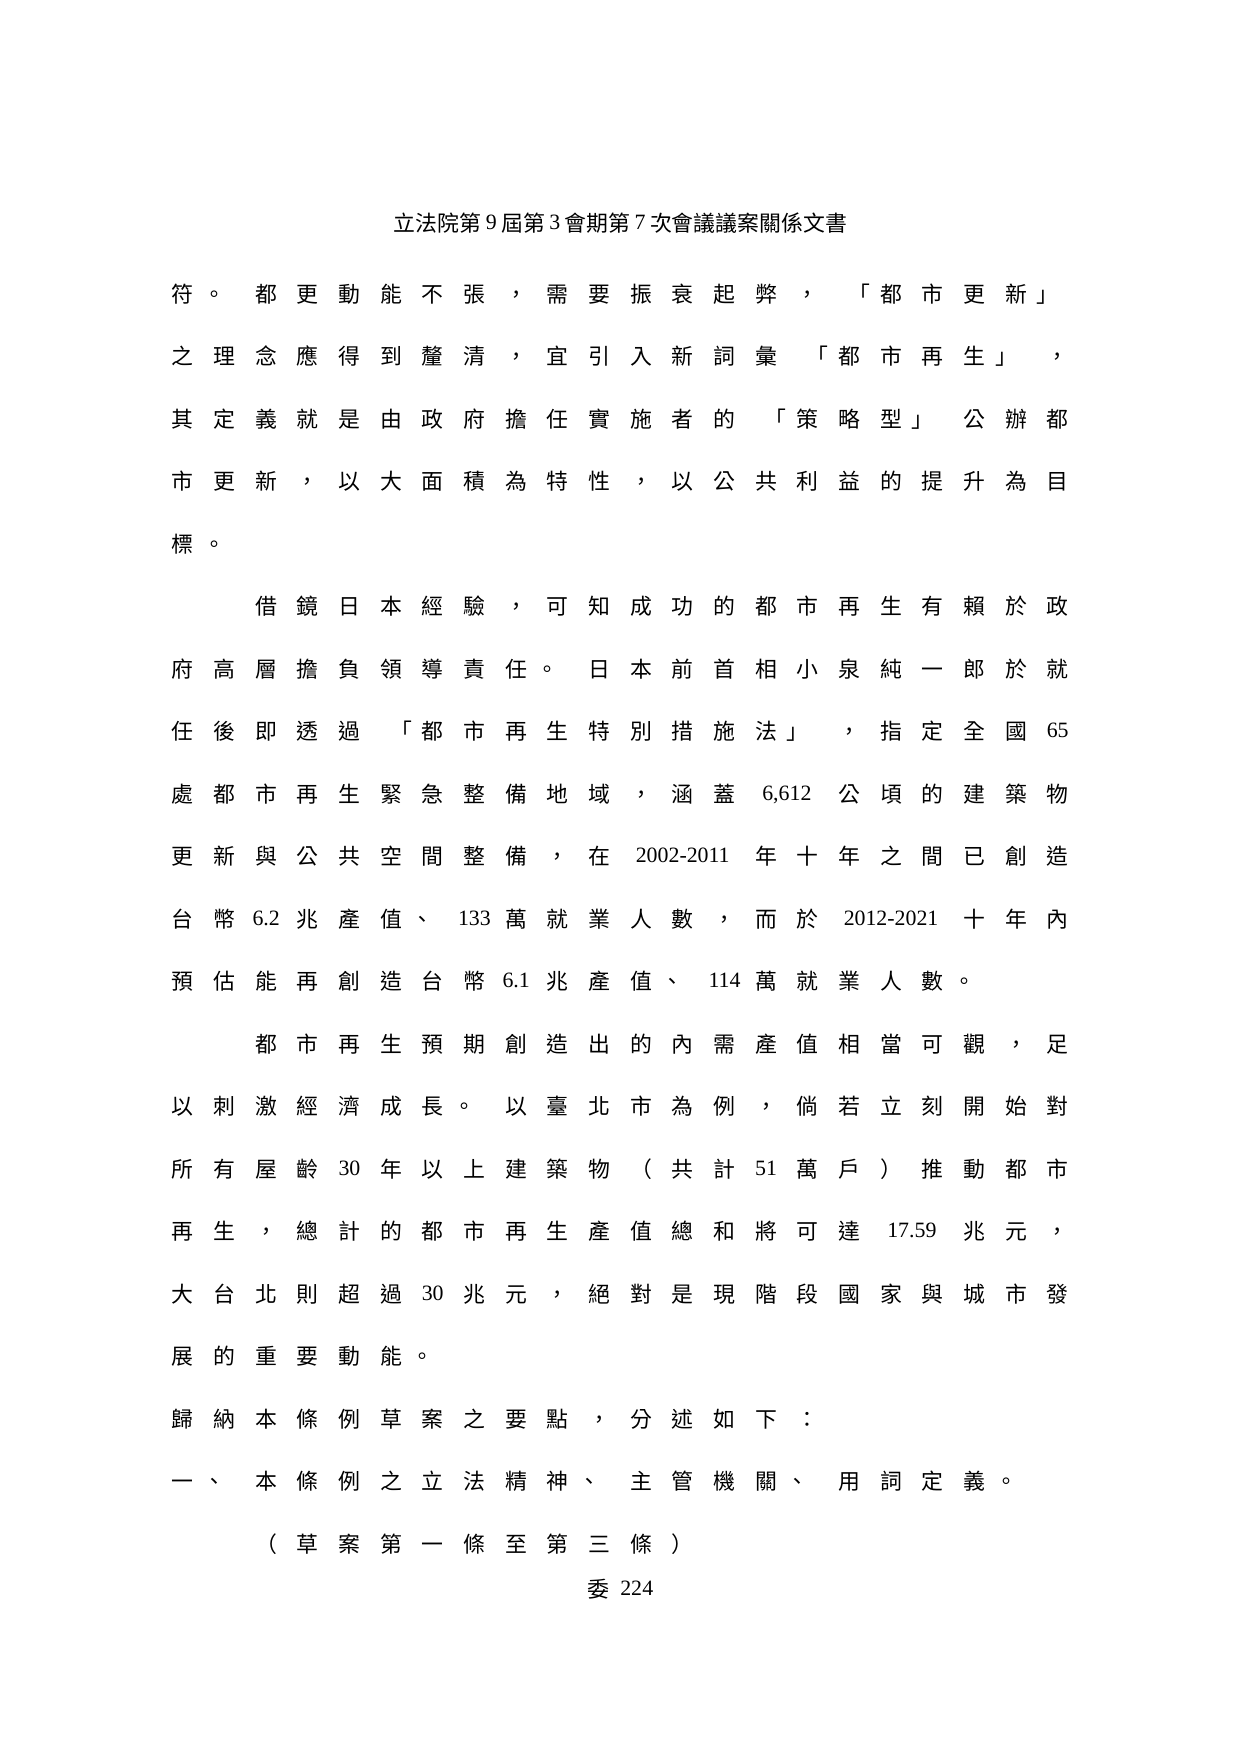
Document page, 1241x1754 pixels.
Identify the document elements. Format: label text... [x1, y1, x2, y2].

text 符。都更動能不張，需要振衰起弊，「都市更新」之理念應得到釐清，宜引入新詞彙「都市再生」，其定義就是由政府擔任實施者的「策略型」公辦都市更新，以大面積為特性，以公共利益的提升為目標。 [162, 251, 1078, 563]
text 借鏡日本經驗，可知成功的都市再生有賴於政府高層擔負領導責任。日本前首相小泉純一郎於就任後即透過「都市再生特別措施法」，指定全國65處都市再生緊急整備地域，涵蓋6,612公頃的建築物更新與公共空間整備，在2002-2011年十年之間已創造台幣6.2兆產值、133萬就業人數，而於2012-2021十年內預估能再創造台幣6.1兆產值、114萬就業人數。 [162, 563, 1078, 1001]
text 一、本條例之立法精神、主管機關、用詞定義。（草案第一條至第三條） [162, 1438, 1078, 1563]
text 都市再生預期創造出的內需產值相當可觀，足以刺激經濟成長。以臺北市為例，倘若立刻開始對所有屋齡30年以上建築物（共計51萬戶）推動都市再生，總計的都市再生產值總和將可達17.59兆元，大台北則超過30兆元，絕對是現階段國家與城市發展的重要動能。 [162, 1001, 1078, 1376]
text 歸納本條例草案之要點，分述如下： [162, 1376, 1078, 1438]
